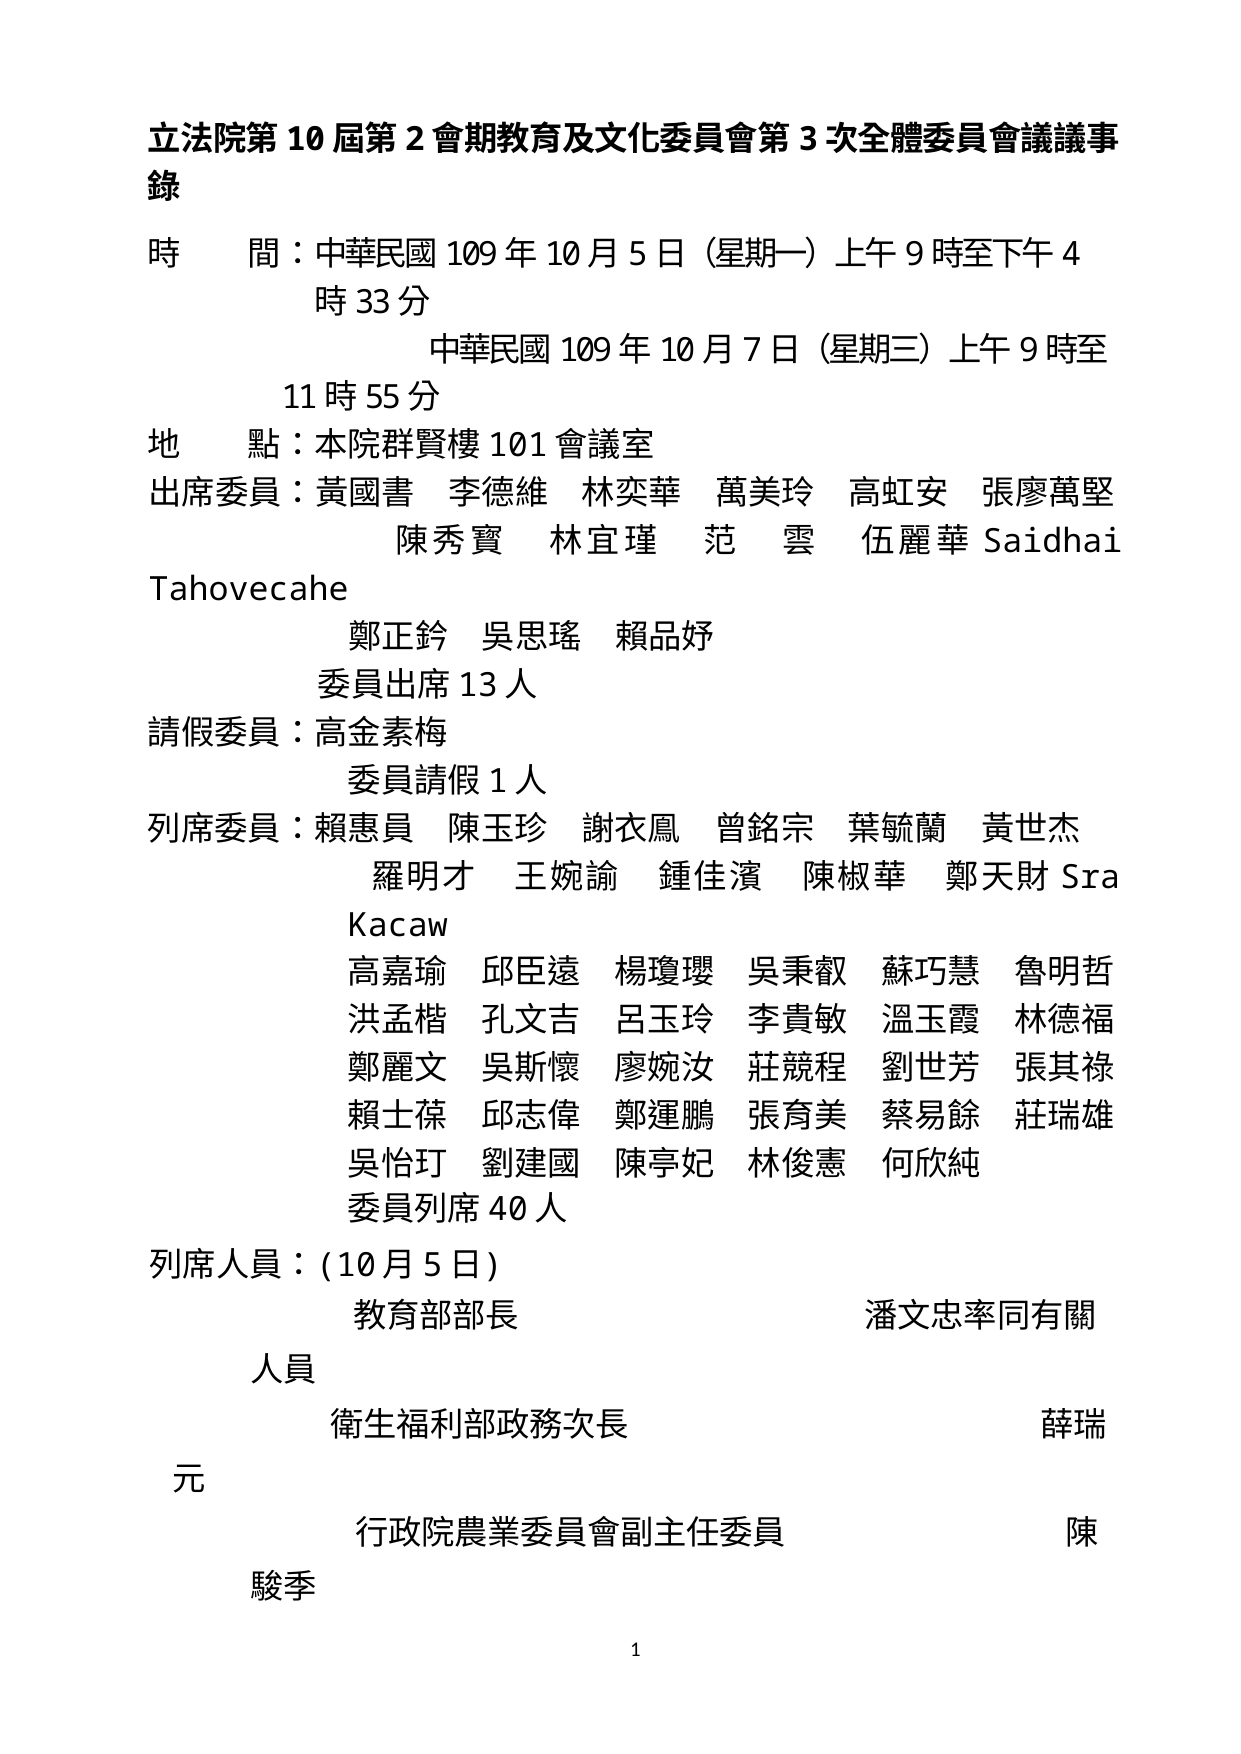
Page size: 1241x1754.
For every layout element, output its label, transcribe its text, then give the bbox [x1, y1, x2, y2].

text 委員請假1人 [148, 754, 1122, 802]
text 中華民國109年10月7日（星期三）上午9時至11時55分 [148, 323, 1120, 418]
text 立法院第10屆第2會期教育及文化委員會第3次全體委員會議議事錄 [148, 112, 1120, 208]
text 列席委員：賴惠員 陳玉珍 謝衣鳯 曾銘宗 葉毓蘭 黃世杰 [148, 802, 1120, 850]
text 鄭正鈐 吳思瑤 賴品妤 [148, 610, 1122, 658]
text 衛生福利部政務次長 薛瑞元 [173, 1396, 1122, 1504]
text 吳怡玎 劉建國 陳亭妃 林俊憲 何欣純 [148, 1137, 1120, 1185]
text 委員列席40人 [148, 1185, 1120, 1233]
text 列席人員：(10月5日) [149, 1233, 1122, 1287]
text 羅明才 王婉諭 鍾佳濱 陳椒華 鄭天財Sra Kacaw [148, 850, 1120, 946]
text 教育部部長 潘文忠率同有關人員 [149, 1287, 1122, 1396]
text 洪孟楷 孔文吉 呂玉玲 李貴敏 溫玉霞 林德福 [148, 993, 1120, 1041]
text 鄭麗文 吳斯懷 廖婉汝 莊競程 劉世芳 張其祿 [148, 1041, 1120, 1089]
text 出席委員：黃國書 李德維 林奕華 萬美玲 高虹安 張廖萬堅 [148, 466, 1122, 514]
text 請假委員：高金素梅 [148, 706, 1122, 754]
text 賴士葆 邱志偉 鄭運鵬 張育美 蔡易餘 莊瑞雄 [148, 1089, 1120, 1137]
text 時 間：中華民國109年10月5日（星期一）上午9時至下午4時33分 [148, 227, 1120, 323]
text 委員出席13人 [318, 658, 1122, 706]
text 行政院農業委員會副主任委員 陳駿季 [149, 1504, 1122, 1612]
text 陳秀寳 林宜瑾 范 雲 伍麗華Saidhai Tahovecahe [148, 514, 1122, 610]
text 地 點：本院群賢樓101會議室 [148, 418, 1120, 466]
text 高嘉瑜 邱臣遠 楊瓊瓔 吳秉叡 蘇巧慧 魯明哲 [148, 946, 1120, 993]
